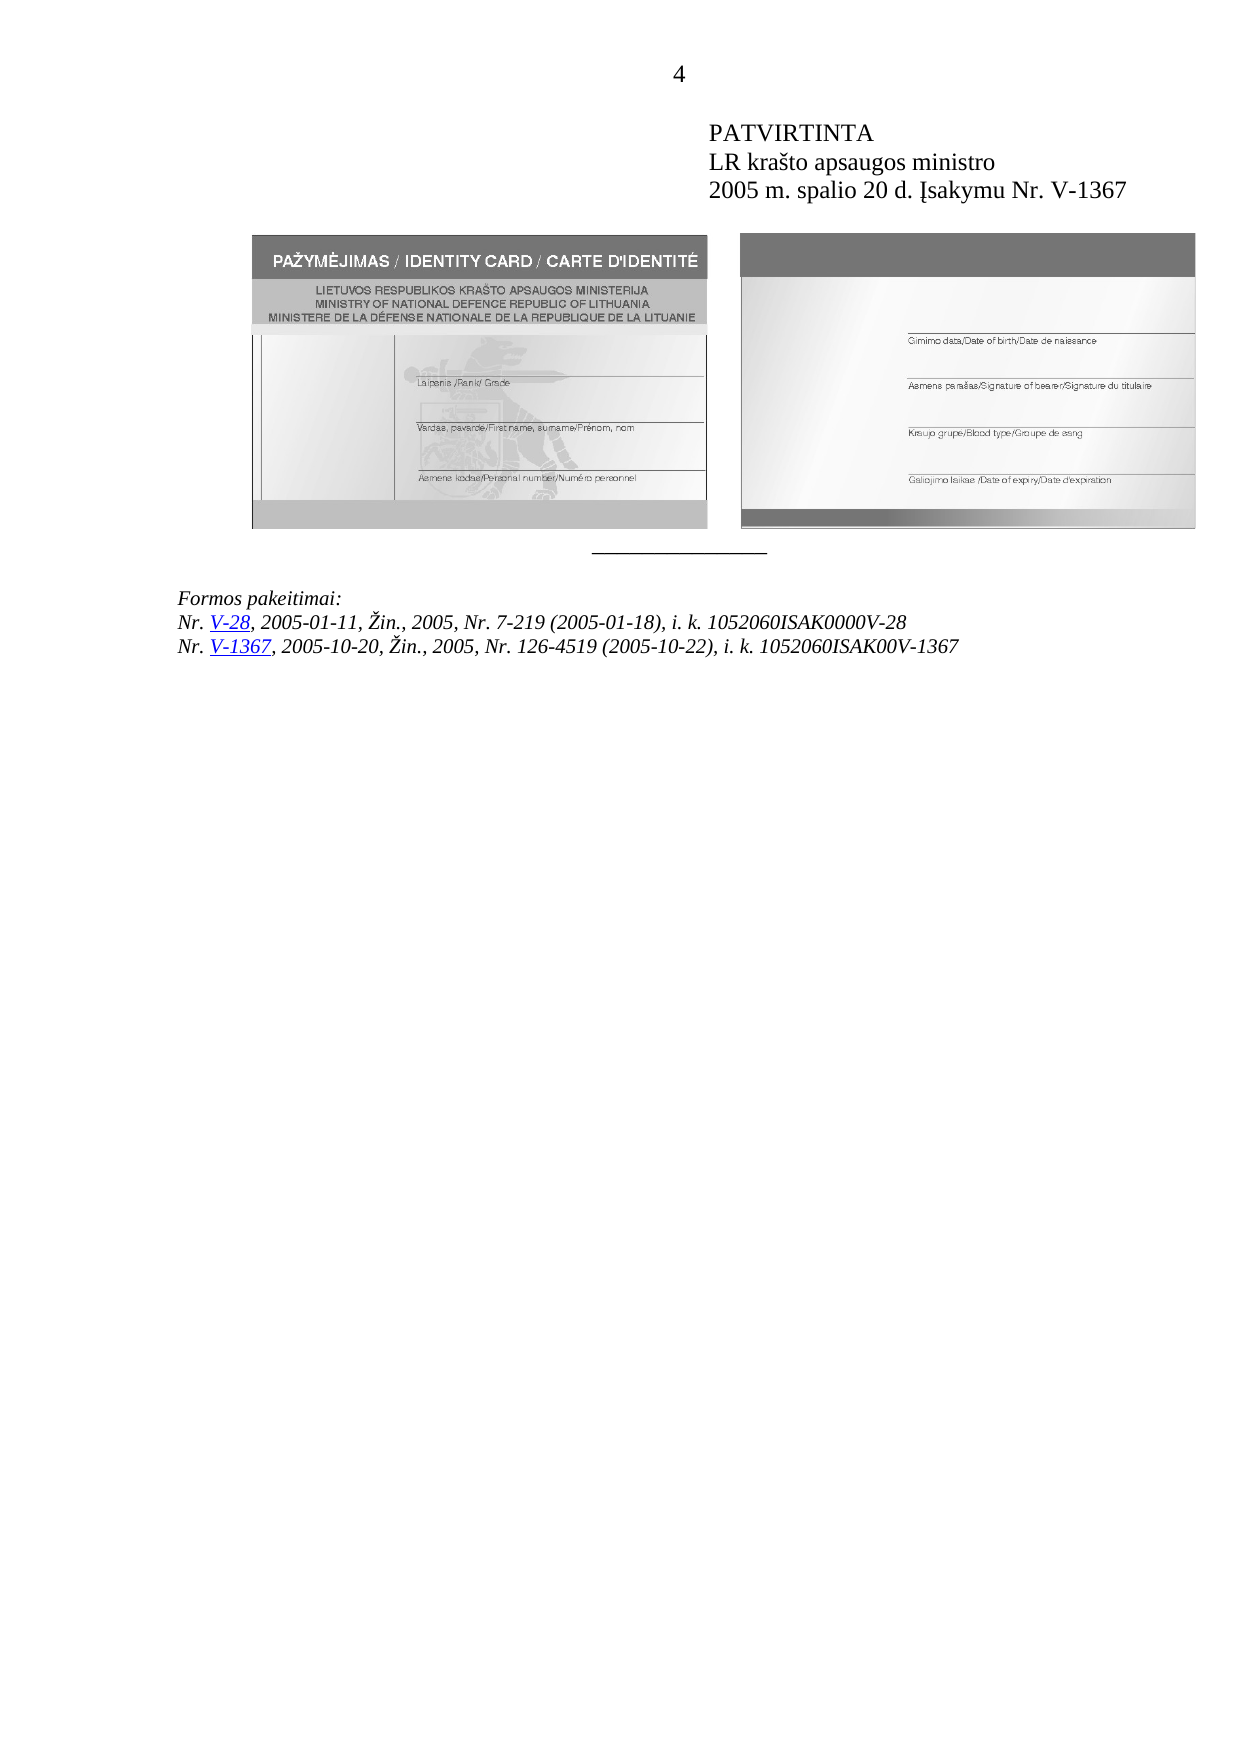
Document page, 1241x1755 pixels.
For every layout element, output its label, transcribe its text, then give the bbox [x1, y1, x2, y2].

text 2005 m. spalio 20 d. Įsakymu Nr. V-1367 [177, 176, 1181, 204]
text Nr. V-1367, 2005-10-20, Žin., 2005, Nr. 126-4519 (2005-10-22), i. k. 1052060ISAK00V-1367 [177, 634, 1181, 658]
text Formos pakeitimai: [177, 586, 1181, 610]
text PATVIRTINTA [709, 118, 1181, 147]
text Nr. V-28, 2005-01-11, Žin., 2005, Nr. 7-219 (2005-01-18), i. k. 1052060ISAK0000V-28 [177, 610, 1181, 634]
text LR krašto apsaugos ministro [177, 147, 1181, 176]
text ______________ [177, 528, 1181, 557]
